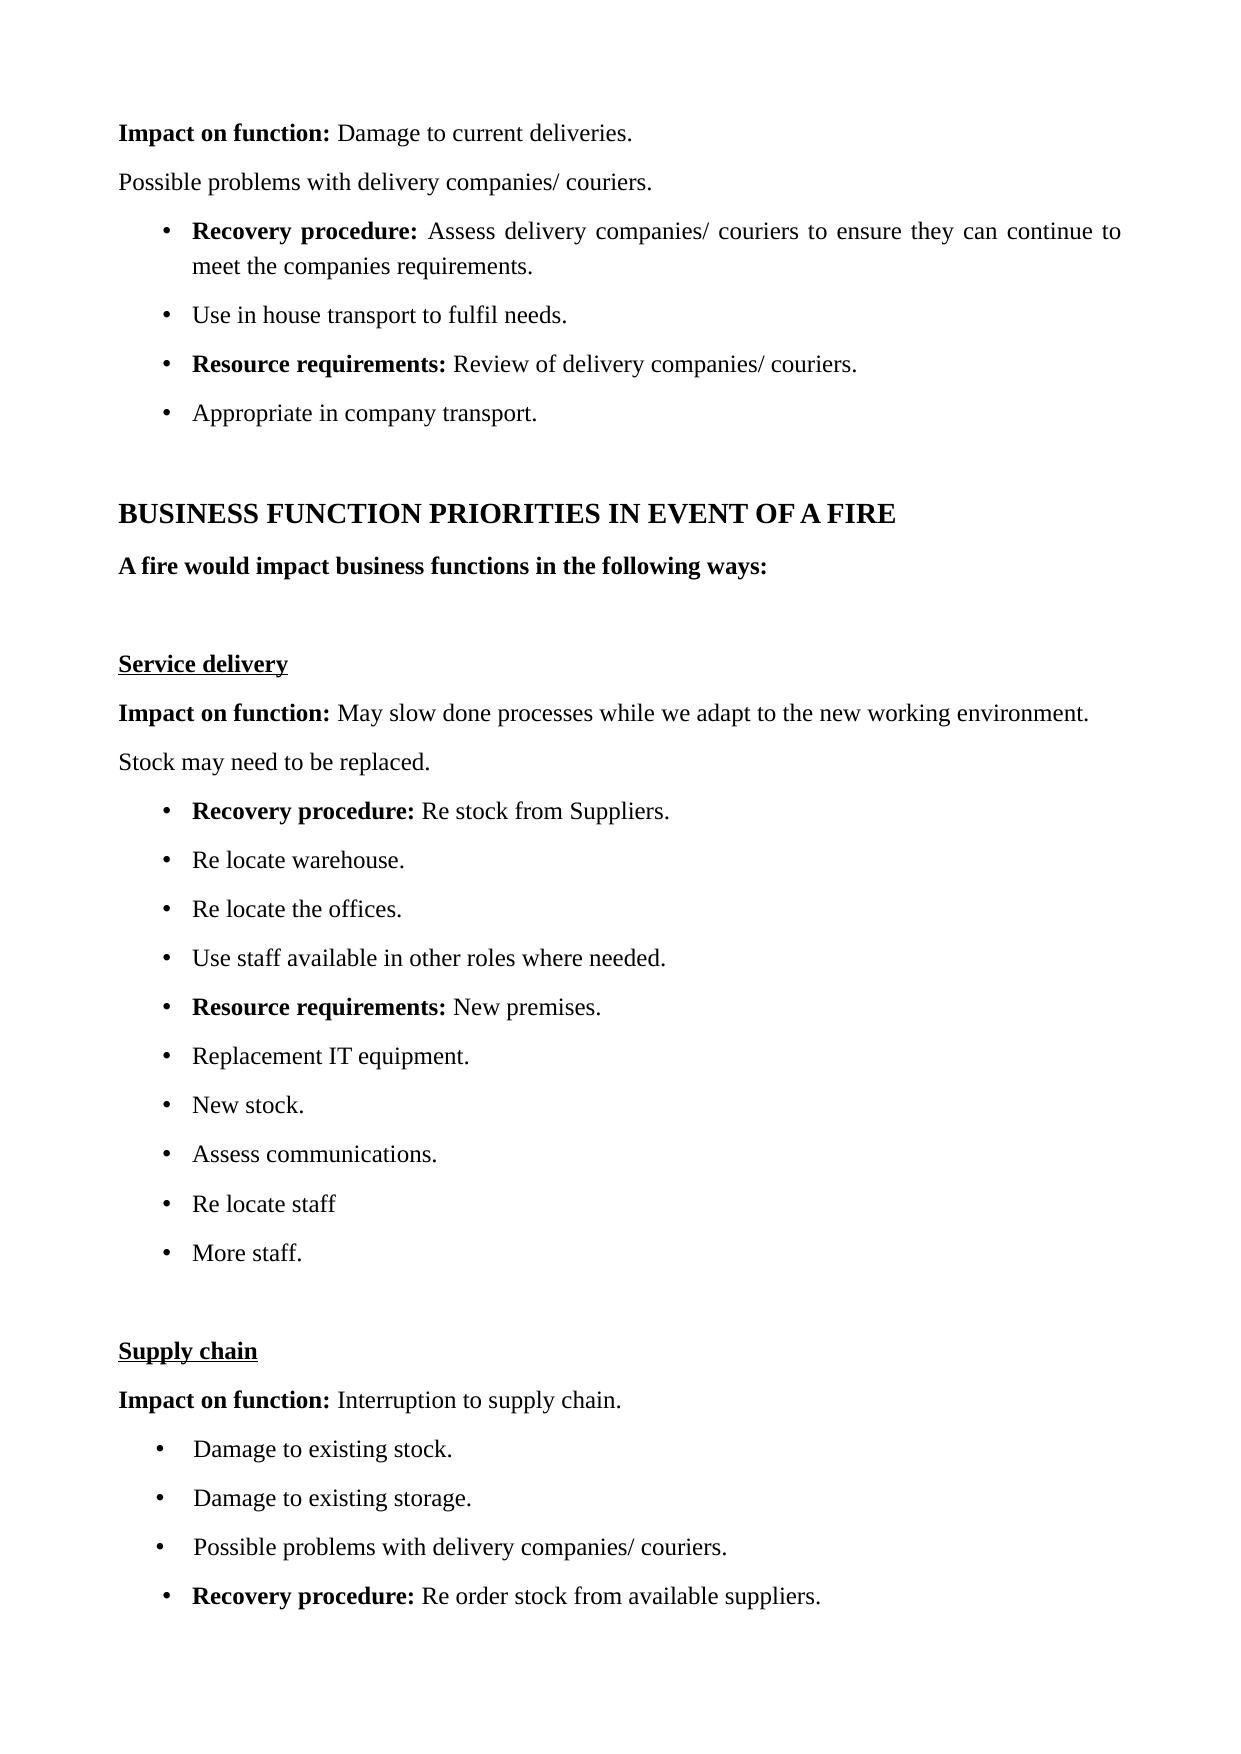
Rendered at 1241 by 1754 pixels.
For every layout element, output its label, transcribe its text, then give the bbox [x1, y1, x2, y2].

text Impact on function: May slow done processes while we adapt to the new working environment. [118, 698, 1122, 727]
list Damage to existing stock. [156, 1434, 1122, 1463]
list New stock. [162, 1091, 1122, 1119]
list Re locate staff [162, 1189, 1122, 1217]
text A fire would impact business functions in the following ways: [118, 551, 1122, 579]
list Recovery procedure: Assess delivery companies/ couriers to ensure they can continue to meet the companies requirements. [162, 216, 1122, 279]
list Resource requirements: Review of delivery companies/ couriers. [162, 349, 1122, 378]
text Impact on function: Damage to current deliveries. [118, 118, 1122, 147]
text Stock may need to be replaced. [118, 747, 1122, 776]
list Possible problems with delivery companies/ couriers. [156, 1532, 1122, 1561]
list Resource requirements: New premises. [162, 992, 1122, 1021]
list Replacement IT equipment. [162, 1041, 1122, 1070]
list Recovery procedure: Re stock from Suppliers. [162, 796, 1122, 825]
text Service delivery [118, 649, 1122, 678]
text BUSINESS FUNCTION PRIORITIES IN EVENT OF A FIRE [118, 496, 1122, 529]
list Use in house transport to fulfil needs. [162, 300, 1122, 328]
list Use staff available in other roles where needed. [162, 943, 1122, 972]
list Re locate warehouse. [162, 845, 1122, 874]
list Appropriate in company transport. [162, 398, 1122, 427]
list Re locate the offices. [162, 894, 1122, 923]
list More staff. [162, 1238, 1122, 1266]
list Recovery procedure: Re order stock from available suppliers. [162, 1581, 1122, 1610]
list Damage to existing storage. [156, 1483, 1122, 1512]
list Assess communications. [162, 1139, 1122, 1168]
text Possible problems with delivery companies/ couriers. [118, 167, 1122, 196]
text Supply chain [118, 1336, 1122, 1364]
text Impact on function: Interruption to supply chain. [118, 1385, 1122, 1414]
